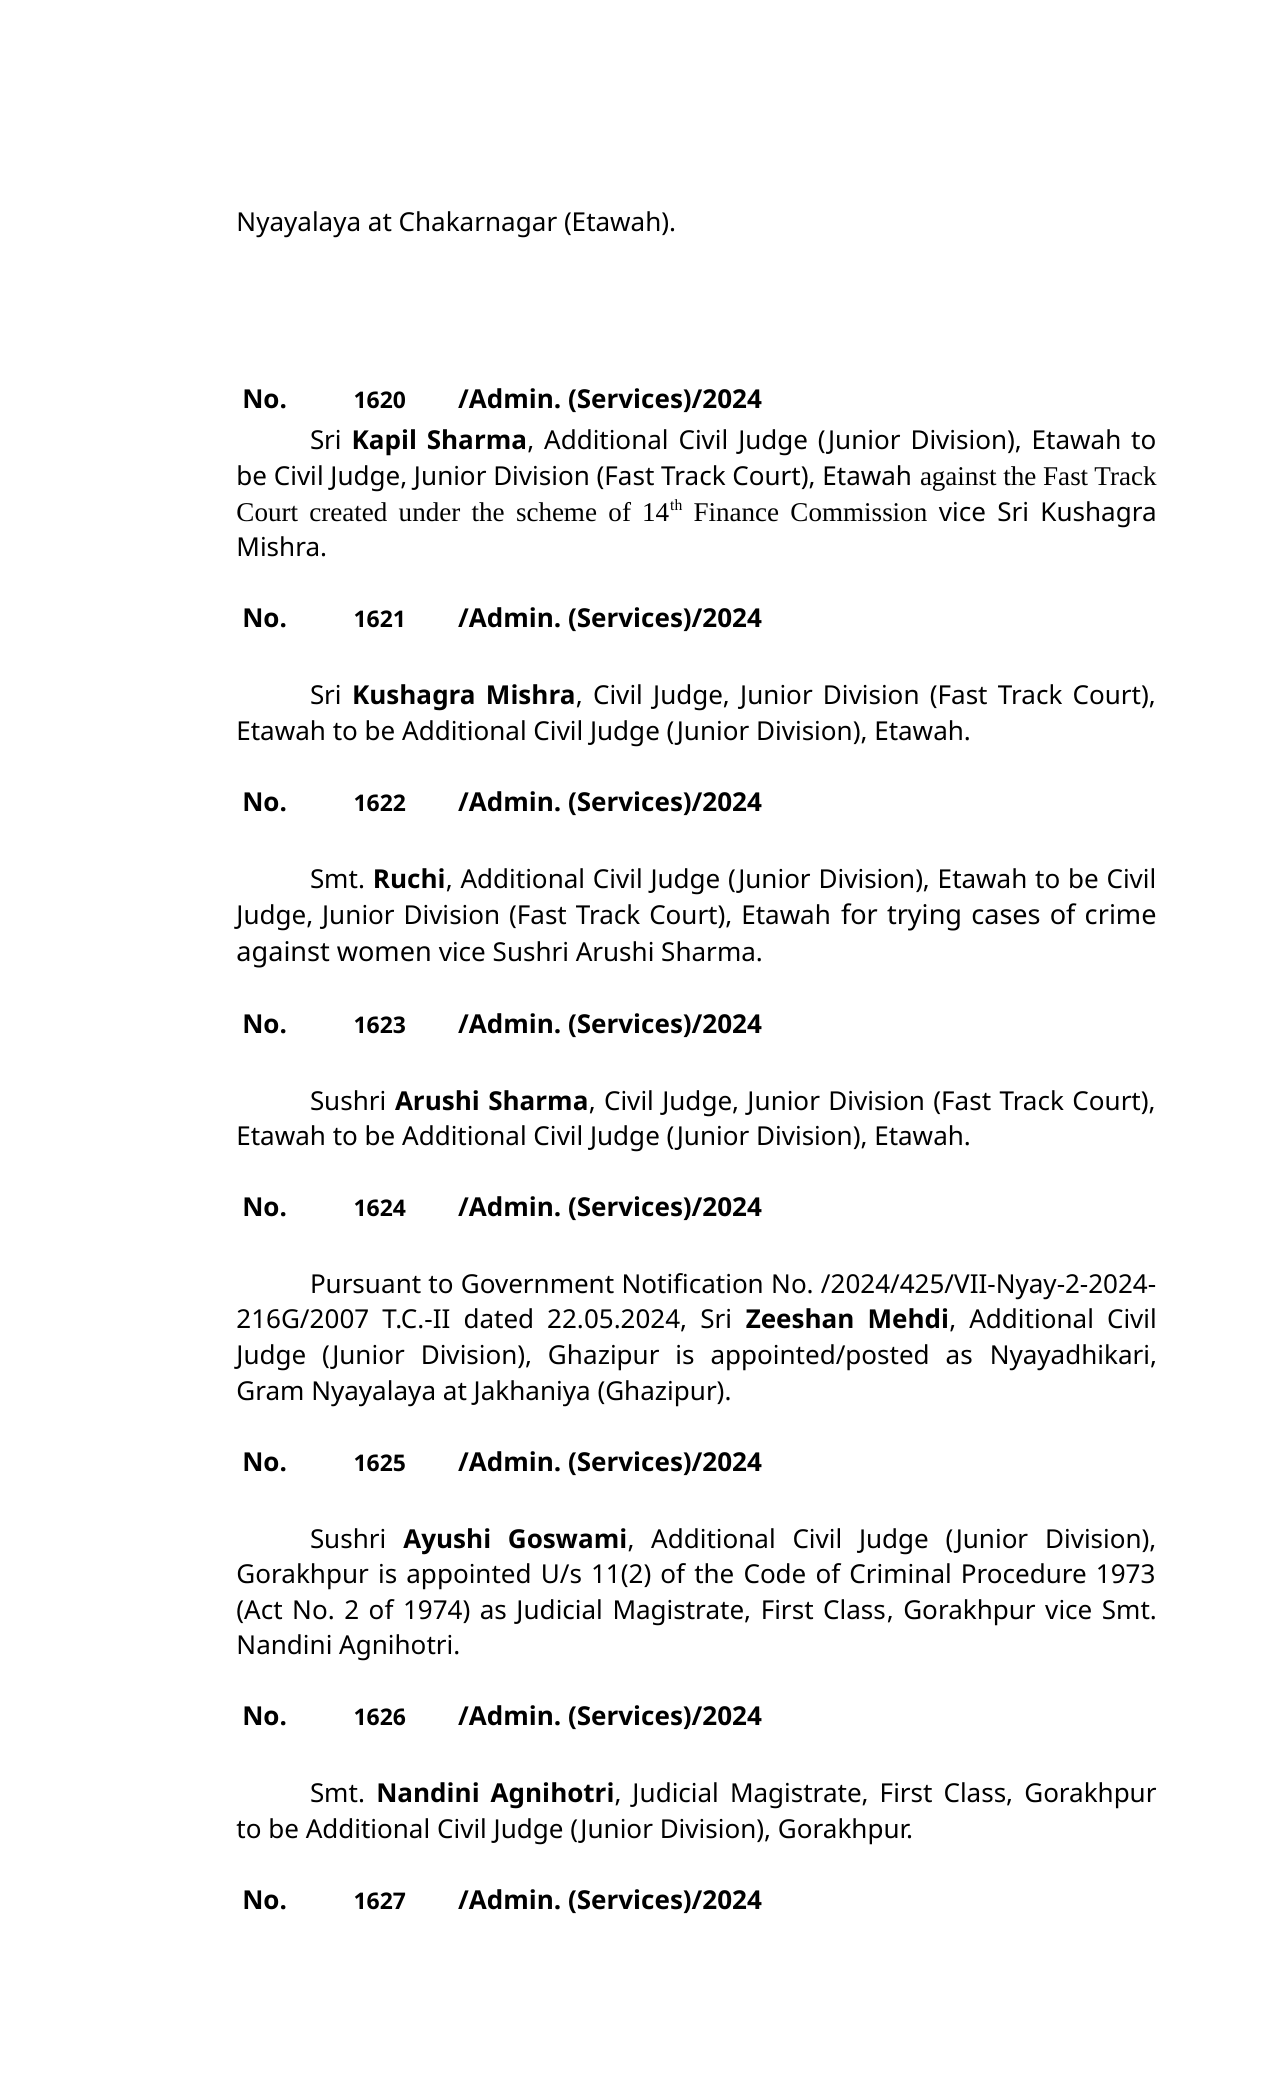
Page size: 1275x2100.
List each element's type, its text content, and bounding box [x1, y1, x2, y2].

text Pursuant to Government Notification No. /2024/425/VII-Nyay-2-2024-216G/2007 T.C.-II dated 22.05.2024, Sri Zeeshan Mehdi, Additional Civil Judge (Junior Division), Ghazipur is appointed/posted as Nyayadhikari, Gram Nyayalaya at Jakhaniya (Ghazipur). [236, 1266, 1157, 1408]
text Smt. Ruchi, Additional Civil Judge (Junior Division), Etawah to be Civil Judge, Junior Division (Fast Track Court), Etawah for trying cases of crime against women vice Sushri Arushi Sharma. [236, 860, 1157, 969]
table_header No. [236, 1438, 310, 1485]
table_header No. [236, 1000, 310, 1047]
text Nyayalaya at Chakarnagar (Etawah). [236, 203, 1157, 239]
text Sushri Arushi Sharma, Civil Judge, Junior Division (Fast Track Court), Etawah to be Additional Civil Judge (Junior Division), Etawah. [236, 1082, 1157, 1153]
table_header [310, 1876, 452, 1923]
table_header [310, 778, 452, 825]
table_header [310, 594, 452, 641]
table_header /Admin. (Services)/2024 [452, 1438, 795, 1485]
table_header /Admin. (Services)/2024 [452, 778, 795, 825]
table_header /Admin. (Services)/2024 [452, 1876, 795, 1923]
text Sri Kapil Sharma, Additional Civil Judge (Junior Division), Etawah to be Civil Judge, Junior Division (Fast Track Court), Etawah against the Fast Track Court created under the scheme of 14th Finance Commission vice Sri Kushagra Mishra. [236, 422, 1157, 564]
table_header /Admin. (Services)/2024 [452, 1692, 795, 1739]
table_header /Admin. (Services)/2024 [452, 1000, 795, 1047]
table_header No. [236, 1183, 310, 1230]
text Sri Kushagra Mishra, Civil Judge, Junior Division (Fast Track Court), Etawah to be Additional Civil Judge (Junior Division), Etawah. [236, 677, 1157, 748]
table_header [310, 1183, 452, 1230]
table_header No. [236, 594, 310, 641]
table_header /Admin. (Services)/2024 [452, 375, 795, 422]
table_header [310, 1692, 452, 1739]
table_header No. [236, 1876, 310, 1923]
table_header [310, 375, 452, 422]
table_header [310, 1438, 452, 1485]
table_header No. [236, 375, 310, 422]
table_header /Admin. (Services)/2024 [452, 1183, 795, 1230]
text Sushri Ayushi Goswami, Additional Civil Judge (Junior Division), Gorakhpur is appointed U/s 11(2) of the Code of Criminal Procedure 1973 (Act No. 2 of 1974) as Judicial Magistrate, First Class, Gorakhpur vice Smt. Nandini Agnihotri. [236, 1520, 1157, 1662]
table_header [310, 1000, 452, 1047]
table_header No. [236, 1692, 310, 1739]
table_header /Admin. (Services)/2024 [452, 594, 795, 641]
table_header No. [236, 778, 310, 825]
text Smt. Nandini Agnihotri, Judicial Magistrate, First Class, Gorakhpur to be Additional Civil Judge (Junior Division), Gorakhpur. [236, 1775, 1157, 1846]
